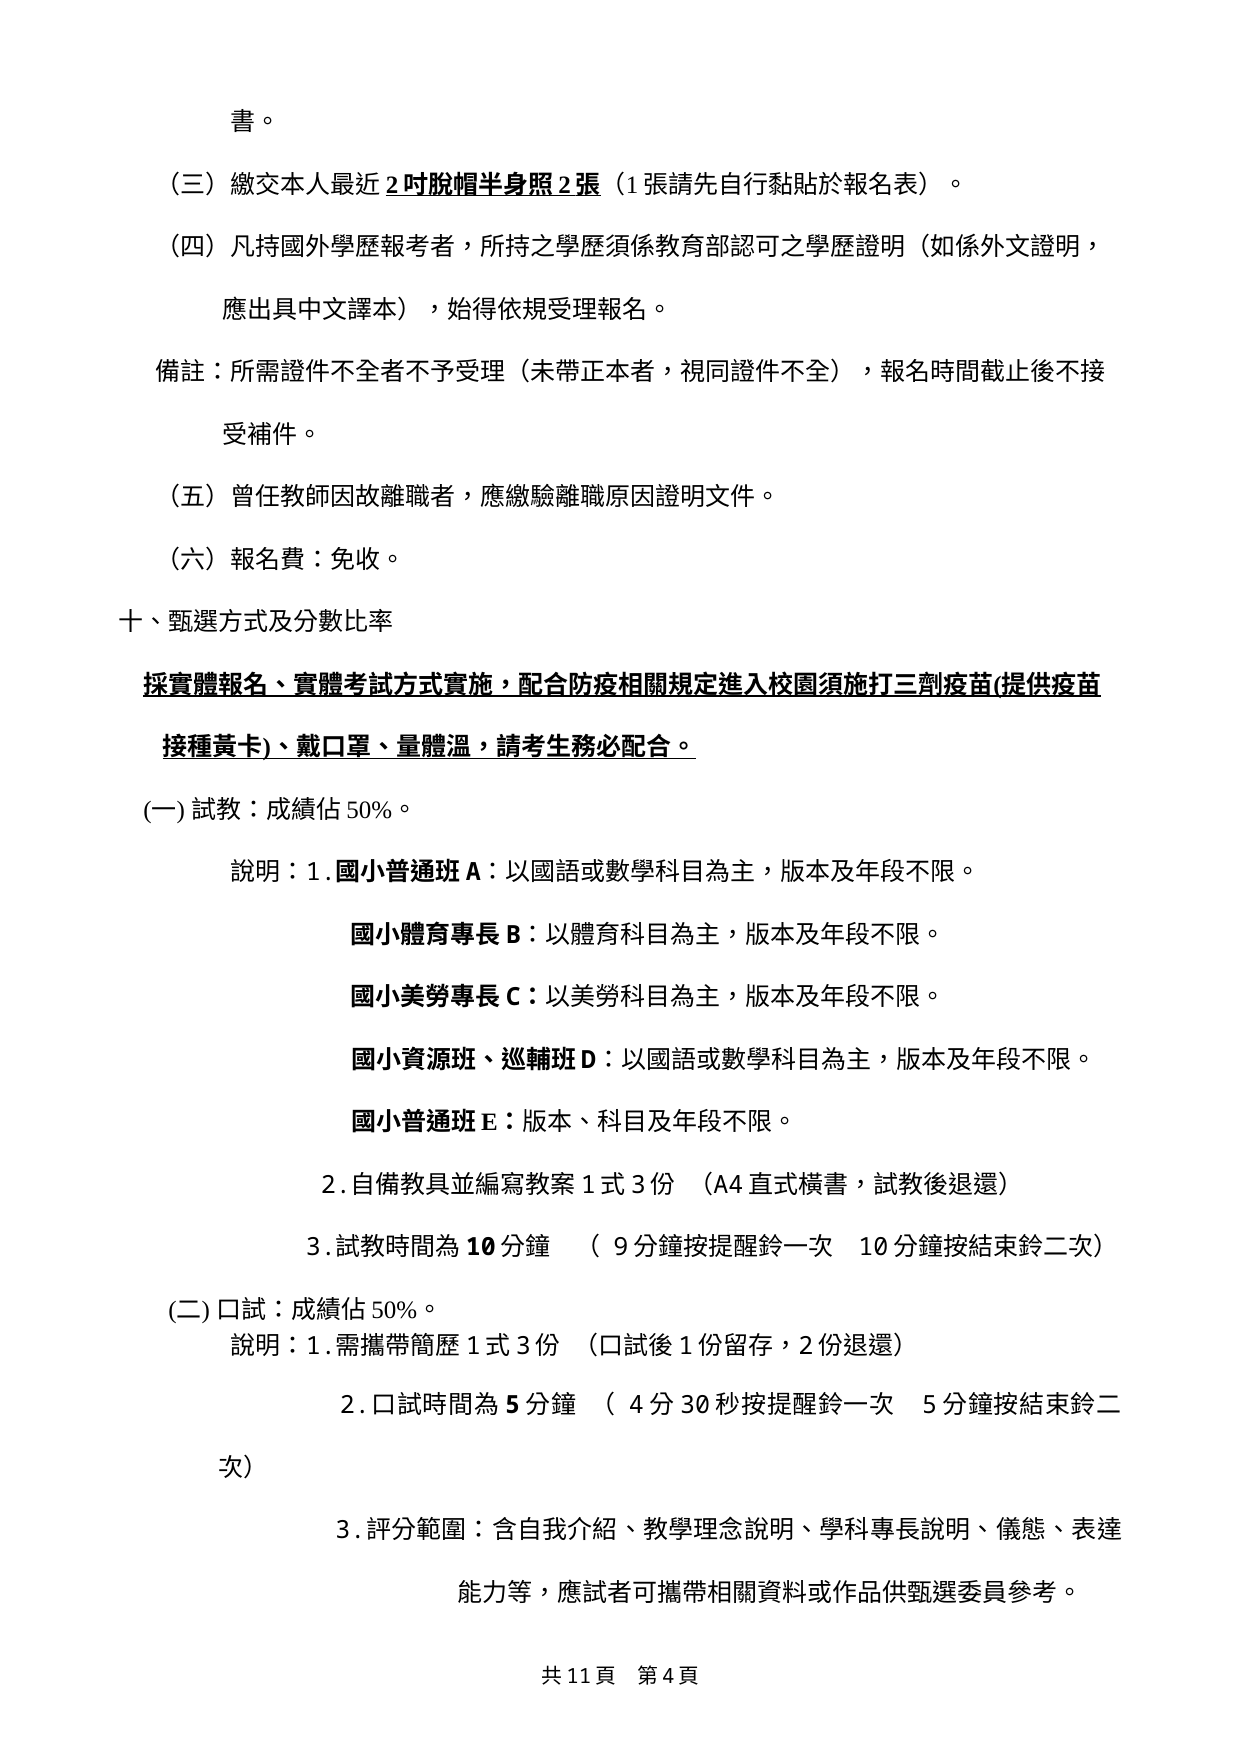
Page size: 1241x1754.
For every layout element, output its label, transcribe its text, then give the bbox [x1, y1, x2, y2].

text （六）報名費：免收。 [156, 516, 1122, 578]
text 3.試教時間為10分鐘 （ 9分鐘按提醒鈴一次 10分鐘按結束鈴二次） [118, 1203, 1122, 1266]
text 十、甄選方式及分數比率 [118, 578, 1122, 641]
text （五）曾任教師因故離職者，應繳驗離職原因證明文件。 [156, 453, 1122, 516]
text 說明：1.國小普通班A：以國語或數學科目為主，版本及年段不限。 [118, 828, 1122, 891]
text (二) 口試：成績佔50%。 [168, 1266, 1122, 1328]
text （四）凡持國外學歷報考者，所持之學歷須係教育部認可之學歷證明（如係外文證明，應出具中文譯本），始得依規受理報名。 [156, 203, 1122, 328]
text 2.自備教具並編寫教案1式3份 （A4直式橫書，試教後退還） [118, 1141, 1122, 1203]
text (一) 試教：成績佔50%。 [118, 766, 1122, 828]
text 國小資源班、巡輔班D：以國語或數學科目為主，版本及年段不限。 [118, 1016, 1122, 1078]
text 備註：所需證件不全者不予受理（未帶正本者，視同證件不全），報名時間截止後不接受補件。 [156, 328, 1122, 453]
text 國小美勞專長C：以美勞科目為主，版本及年段不限。 [118, 953, 1122, 1016]
text 國小體育專長B：以體育科目為主，版本及年段不限。 [118, 891, 1122, 953]
text 書。 [156, 78, 1122, 141]
text （三）繳交本人最近2吋脫帽半身照2張（1張請先自行黏貼於報名表）。 [156, 141, 1122, 203]
text 2.口試時間為5分鐘 （ 4分30秒按提醒鈴一次 5分鐘按結束鈴二次） [168, 1361, 1122, 1486]
text 國小普通班E：版本、科目及年段不限。 [118, 1078, 1122, 1141]
text 3.評分範圍：含自我介紹、教學理念說明、學科專長說明、儀態、表達能力等，應試者可攜帶相關資料或作品供甄選委員參考。 [168, 1486, 1122, 1611]
text 採實體報名、實體考試方式實施，配合防疫相關規定進入校園須施打三劑疫苗(提供疫苗接種黃卡)、戴口罩、量體溫，請考生務必配合。 [118, 641, 1122, 766]
text 說明：1.需攜帶簡歷1式3份 （口試後1份留存，2份退還） [231, 1328, 1122, 1361]
